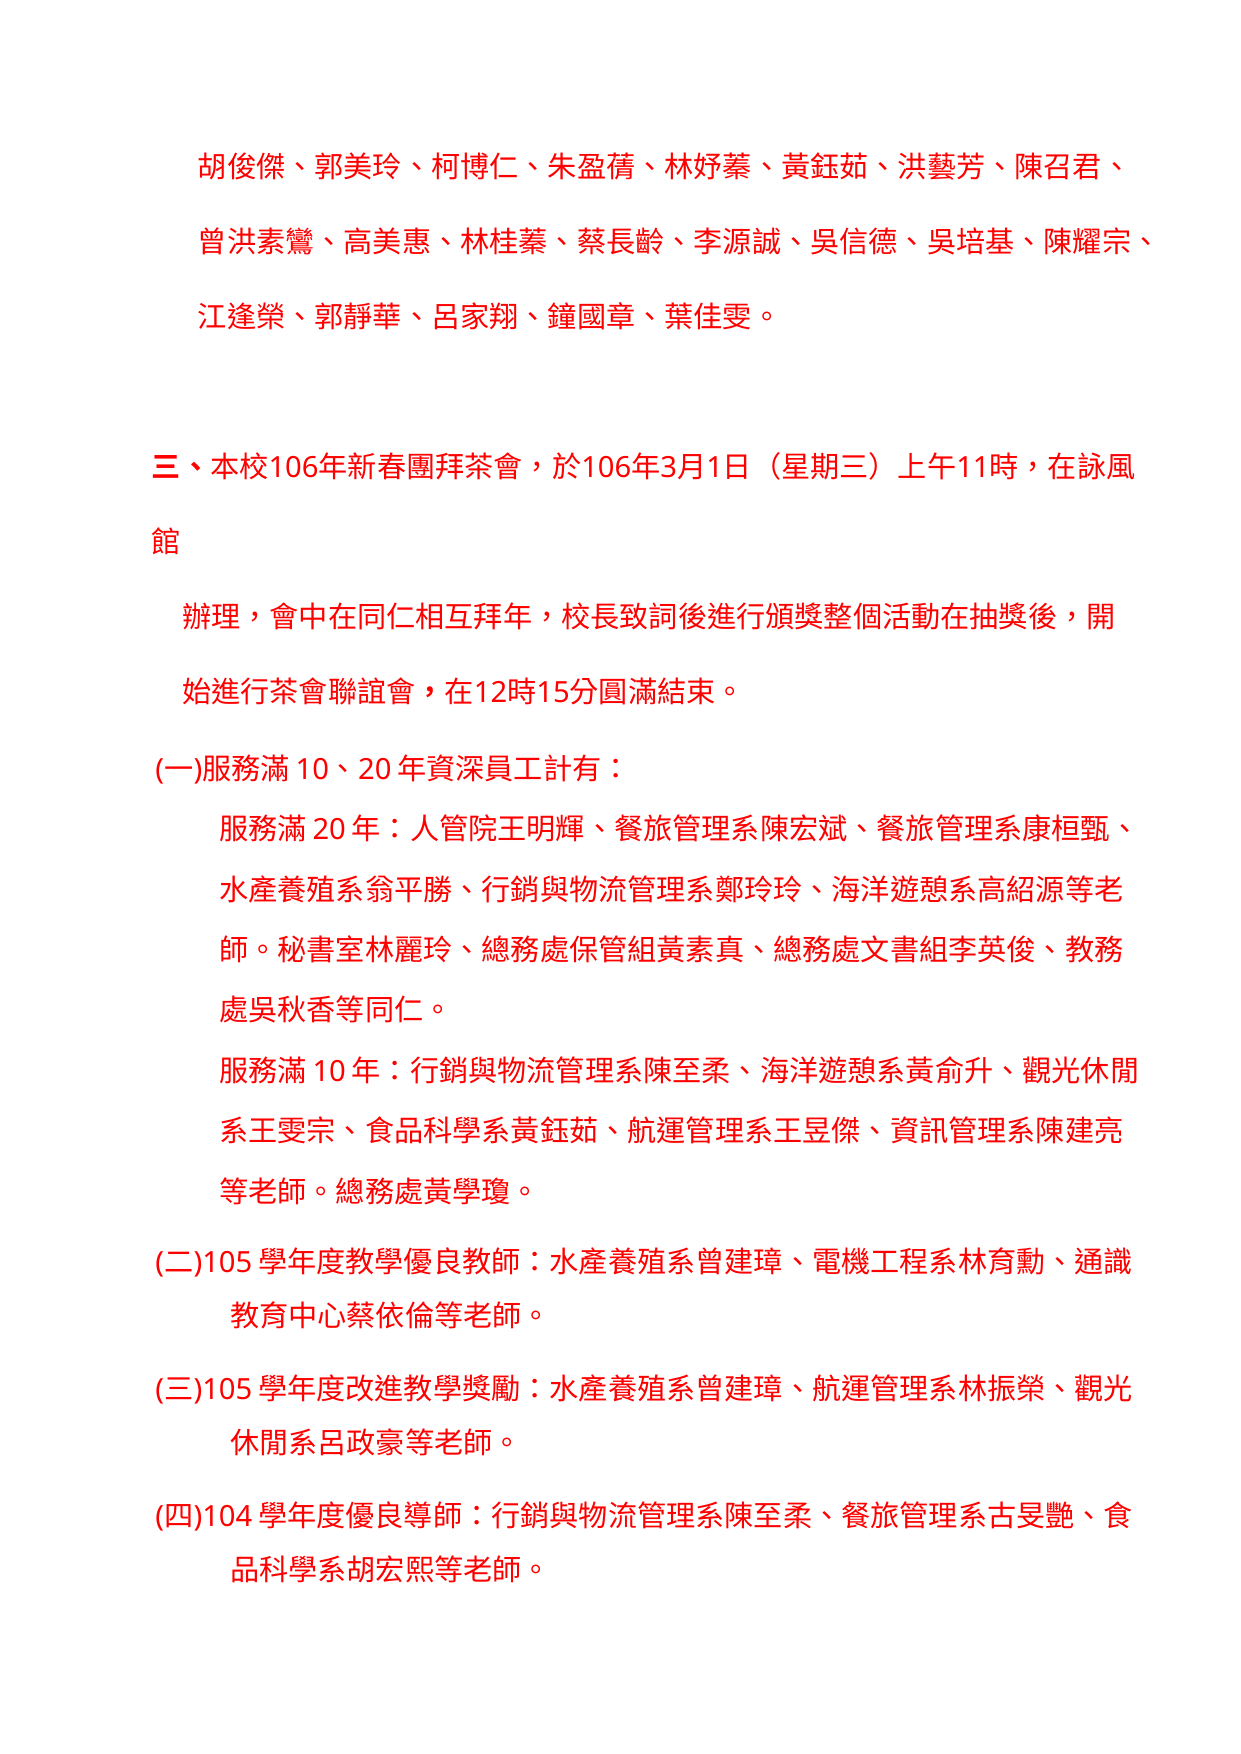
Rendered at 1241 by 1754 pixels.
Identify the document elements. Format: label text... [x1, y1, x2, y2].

text 等老師。總務處黃學瓊。 [219, 1169, 1144, 1210]
text 水產養殖系翁平勝、行銷與物流管理系鄭玲玲、海洋遊憩系高紹源等老 [219, 867, 1144, 908]
text (一)服務滿10、20年資深員工計有： [148, 746, 1144, 787]
text 始進行茶會聯誼會，在12時15分圓滿結束。 [152, 652, 1144, 727]
text (四)104學年度優良導師：行銷與物流管理系陳至柔、餐旅管理系古旻艷、食品科學系胡宏熙等老師。 [148, 1483, 1144, 1592]
text (三)105學年度改進教學獎勵：水產養殖系曾建璋、航運管理系林振榮、觀光休閒系呂政豪等老師。 [148, 1356, 1144, 1464]
text 系王雯宗、食品科學系黃鈺茹、航運管理系王昱傑、資訊管理系陳建亮 [219, 1108, 1144, 1150]
text 處吳秋香等同仁。 [219, 987, 1144, 1029]
text (二)105學年度教學優良教師：水產養殖系曾建璋、電機工程系林育勳、通識教育中心蔡依倫等老師。 [148, 1229, 1144, 1337]
text 服務滿20年：人管院王明輝、餐旅管理系陳宏斌、餐旅管理系康桓甄、 [219, 806, 1144, 848]
text 胡俊傑、郭美玲、柯博仁、朱盈蒨、林妤蓁、黃鈺茹、洪藝芳、陳召君、曾洪素鸞、高美惠、林桂蓁、蔡長齡、李源誠、吳信德、吳培基、陳耀宗、江逢榮、郭靜華、呂家翔、鐘國章、葉佳雯。 [198, 127, 1144, 352]
text 服務滿10年：行銷與物流管理系陳至柔、海洋遊憩系黃俞升、觀光休閒 [219, 1048, 1144, 1089]
text 師。秘書室林麗玲、總務處保管組黃素真、總務處文書組李英俊、教務 [219, 927, 1144, 969]
text 三、本校106年新春團拜茶會，於106年3月1日（星期三）上午11時，在詠風館 [152, 427, 1144, 577]
text 辦理，會中在同仁相互拜年，校長致詞後進行頒獎整個活動在抽獎後，開 [152, 577, 1144, 652]
